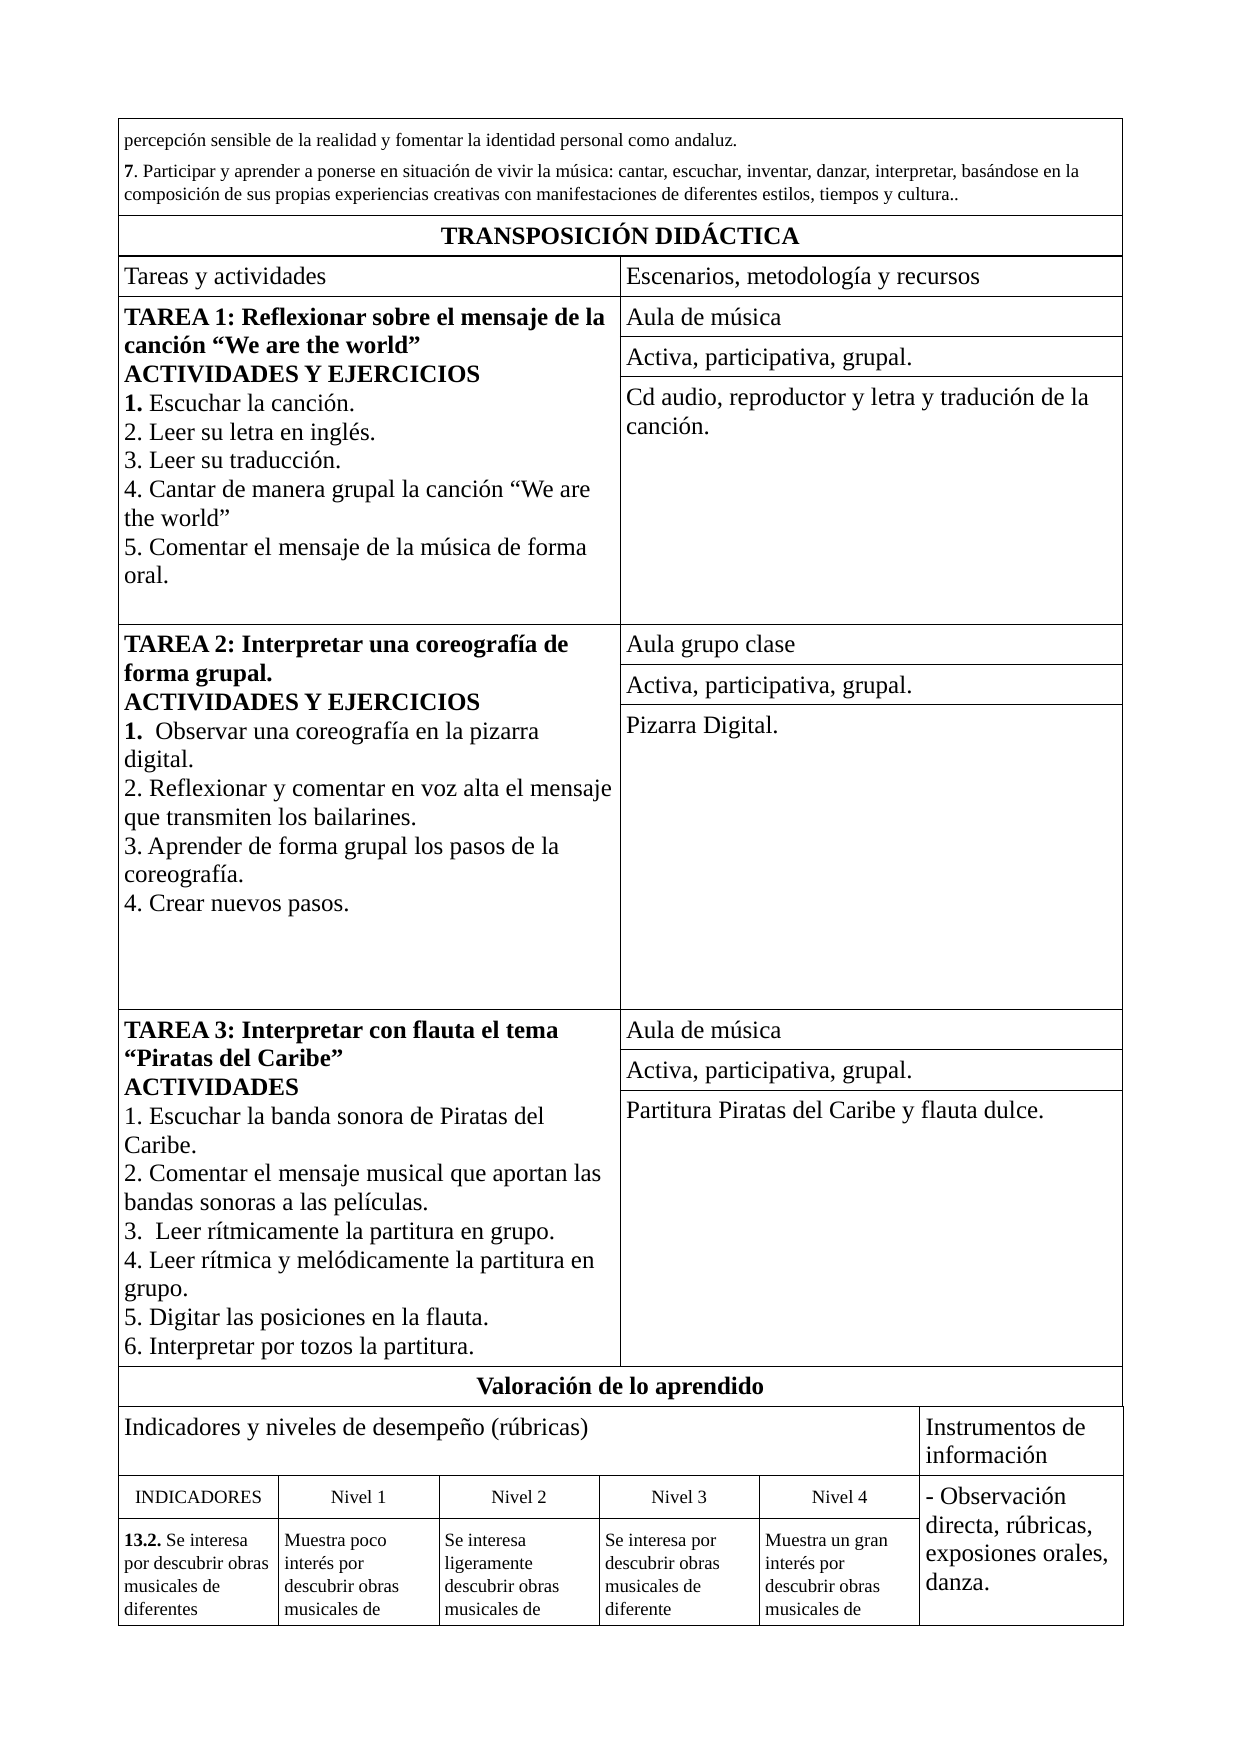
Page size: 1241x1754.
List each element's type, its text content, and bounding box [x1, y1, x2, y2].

table_cell Se interesa por descubrir obras musicales de diferente [600, 1519, 759, 1625]
table_cell percepción sensible de la realidad y fomentar la identidad personal como andaluz. 7. Participar y aprender a ponerse en situación de vivir la música: cantar, escuchar, inventar, danzar, interpretar, basándose en la composición de sus propias experiencias creativas con manifestaciones de diferentes estilos, tiempos y cultura.. [119, 119, 1122, 215]
table_cell Nivel 4 [760, 1476, 919, 1518]
table_cell Cd audio, reproductor y letra y tradución de la canción. [621, 377, 1122, 624]
table_cell Nivel 3 [600, 1476, 759, 1518]
table_header Tareas y actividades [119, 257, 620, 296]
table_cell TAREA 1: Reflexionar sobre el mensaje de la canción “We are the world” ACTIVIDADES Y EJERCICIOS 1. Escuchar la canción. 2. Leer su letra en inglés. 3. Leer su traducción. 4. Cantar de manera grupal la canción “We are the world” 5. Comentar el mensaje de la música de forma oral. [119, 297, 620, 624]
table_header Valoración de lo aprendido [119, 1367, 1122, 1406]
table_cell TRANSPOSICIÓN DIDÁCTICA [119, 216, 1122, 255]
table_cell INDICADORES [119, 1476, 278, 1518]
table_cell Activa, participativa, grupal. [621, 665, 1122, 704]
table_header Indicadores y niveles de desempeño (rúbricas) [119, 1407, 919, 1475]
table_cell Activa, participativa, grupal. [621, 337, 1122, 376]
table_header Instrumentos de información [920, 1407, 1123, 1475]
table_cell Partitura Piratas del Caribe y flauta dulce. [621, 1091, 1122, 1366]
table_cell TAREA 2: Interpretar una coreografía de forma grupal. ACTIVIDADES Y EJERCICIOS 1. Observar una coreografía en la pizarra digital. 2. Reflexionar y comentar en voz alta el mensaje que transmiten los bailarines. 3. Aprender de forma grupal los pasos de la coreografía. 4. Crear nuevos pasos. [119, 625, 620, 1009]
table_cell - Observación directa, rúbricas, exposiones orales, danza. [920, 1476, 1123, 1625]
table_cell 13.2. Se interesa por descubrir obras musicales de diferentes [119, 1519, 278, 1625]
table_cell TAREA 3: Interpretar con flauta el tema “Piratas del Caribe” ACTIVIDADES 1. Escuchar la banda sonora de Piratas del Caribe. 2. Comentar el mensaje musical que aportan las bandas sonoras a las películas. 3. Leer rítmicamente la partitura en grupo. 4. Leer rítmica y melódicamente la partitura en grupo. 5. Digitar las posiciones en la flauta. 6. Interpretar por tozos la partitura. [119, 1010, 620, 1366]
table_cell Muestra un gran interés por descubrir obras musicales de [760, 1519, 919, 1625]
table_cell Nivel 1 [279, 1476, 439, 1518]
table_cell Aula de música [621, 1010, 1122, 1049]
table_cell Aula de música [621, 297, 1122, 336]
table_cell Se interesa ligeramente descubrir obras musicales de [440, 1519, 599, 1625]
table_cell Aula grupo clase [621, 625, 1122, 664]
table_cell Nivel 2 [440, 1476, 599, 1518]
table_cell Activa, participativa, grupal. [621, 1050, 1122, 1089]
table_cell Muestra poco interés por descubrir obras musicales de [279, 1519, 439, 1625]
table_header Escenarios, metodología y recursos [621, 257, 1122, 296]
table_cell Pizarra Digital. [621, 705, 1122, 1009]
